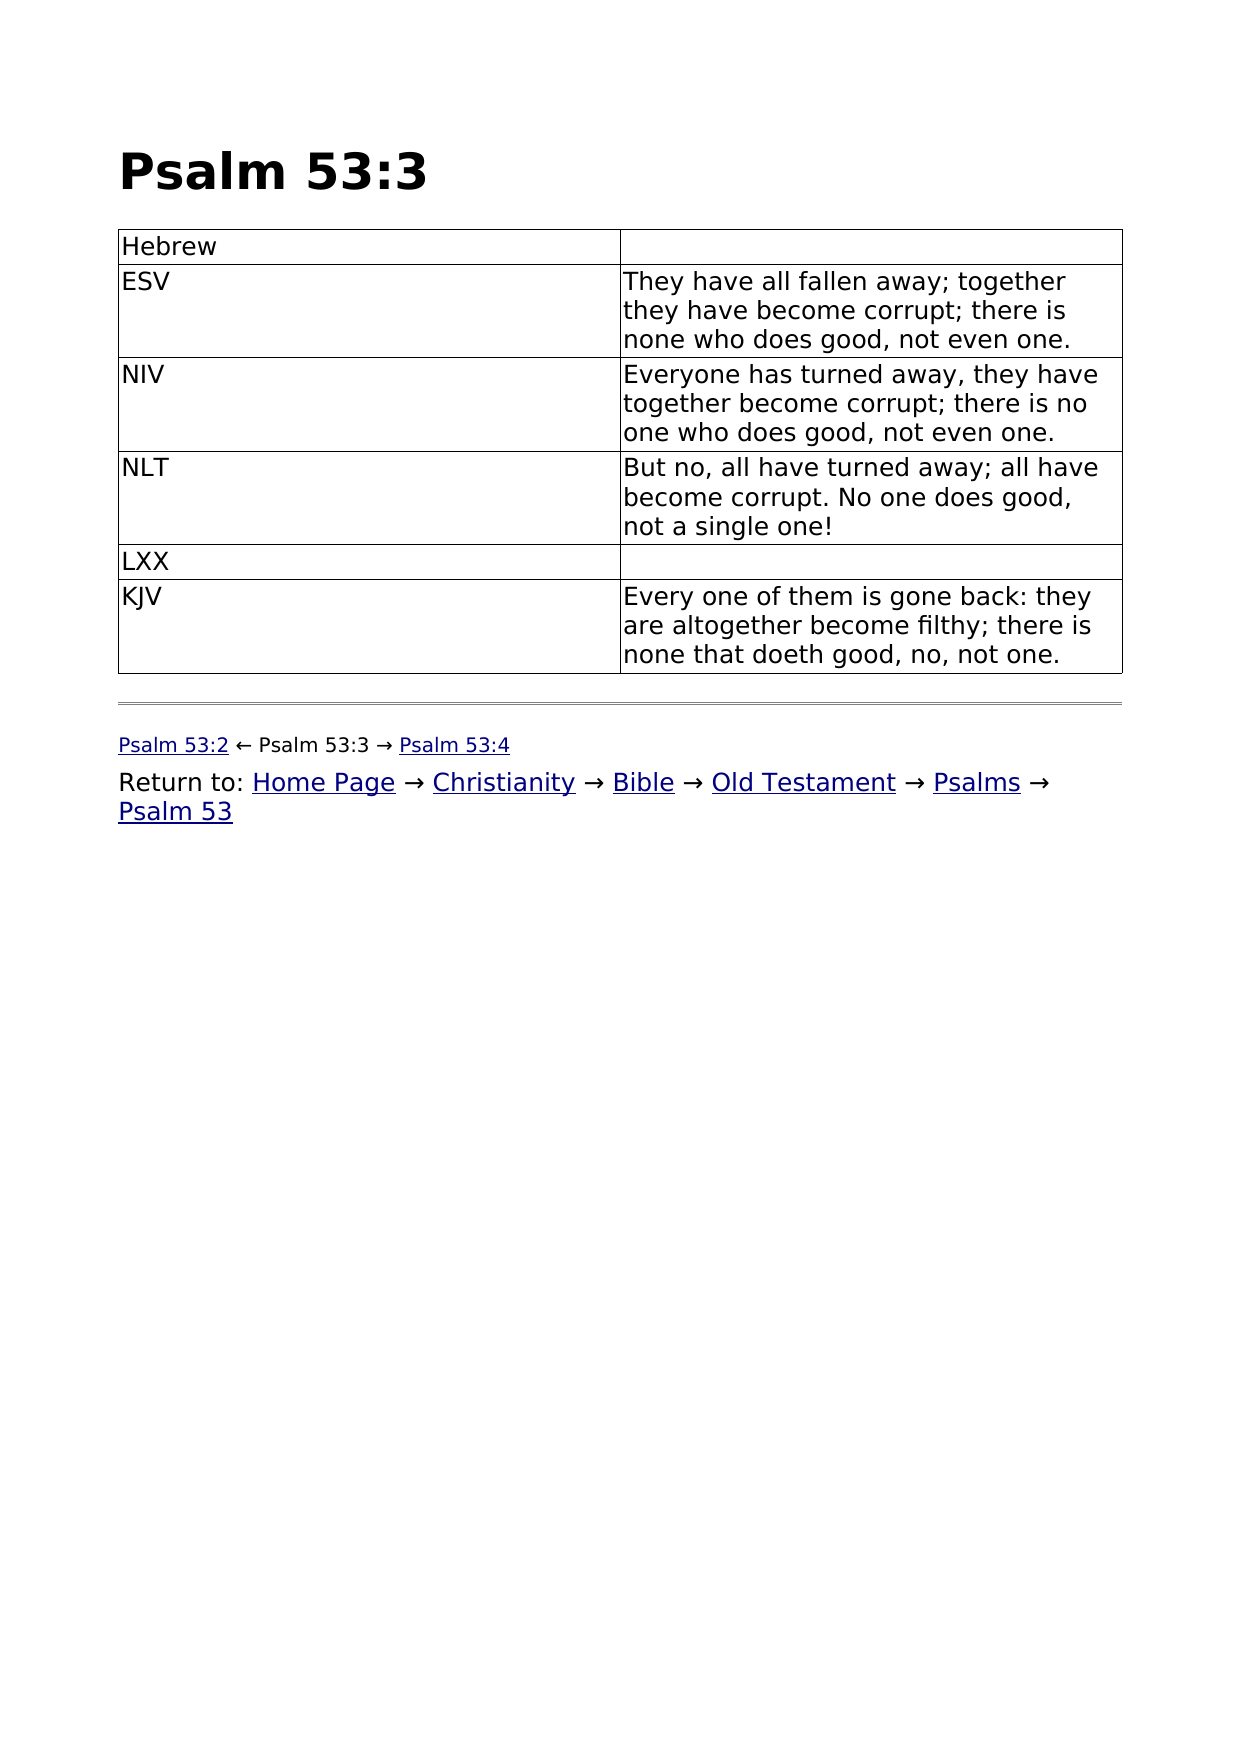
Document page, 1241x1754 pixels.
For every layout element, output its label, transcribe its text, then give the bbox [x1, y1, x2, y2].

table_cell NLT [119, 452, 620, 544]
table_cell Everyone has turned away, they have together become corrupt; there is no one who does good, not even one. [621, 358, 1122, 451]
table_cell ESV [119, 265, 620, 357]
table_header [621, 230, 1122, 264]
table_header Hebrew [119, 230, 620, 264]
table_cell But no, all have turned away; all have become corrupt. No one does good, not a single one! [621, 452, 1122, 544]
table_cell LXX [119, 545, 620, 579]
text Return to: Home Page → Christianity → Bible → Old Testament → Psalms → Psalm 53 [118, 768, 1122, 826]
table_cell [621, 545, 1122, 579]
subtitle Psalm 53:3 [118, 143, 1122, 201]
table_cell NIV [119, 358, 620, 451]
table_cell Every one of them is gone back: they are altogether become filthy; there is none that doeth good, no, not one. [621, 580, 1122, 673]
text Psalm 53:2 ← Psalm 53:3 → Psalm 53:4 [118, 734, 1122, 768]
table_cell KJV [119, 580, 620, 673]
table_cell They have all fallen away; together they have become corrupt; there is none who does good, not even one. [621, 265, 1122, 357]
